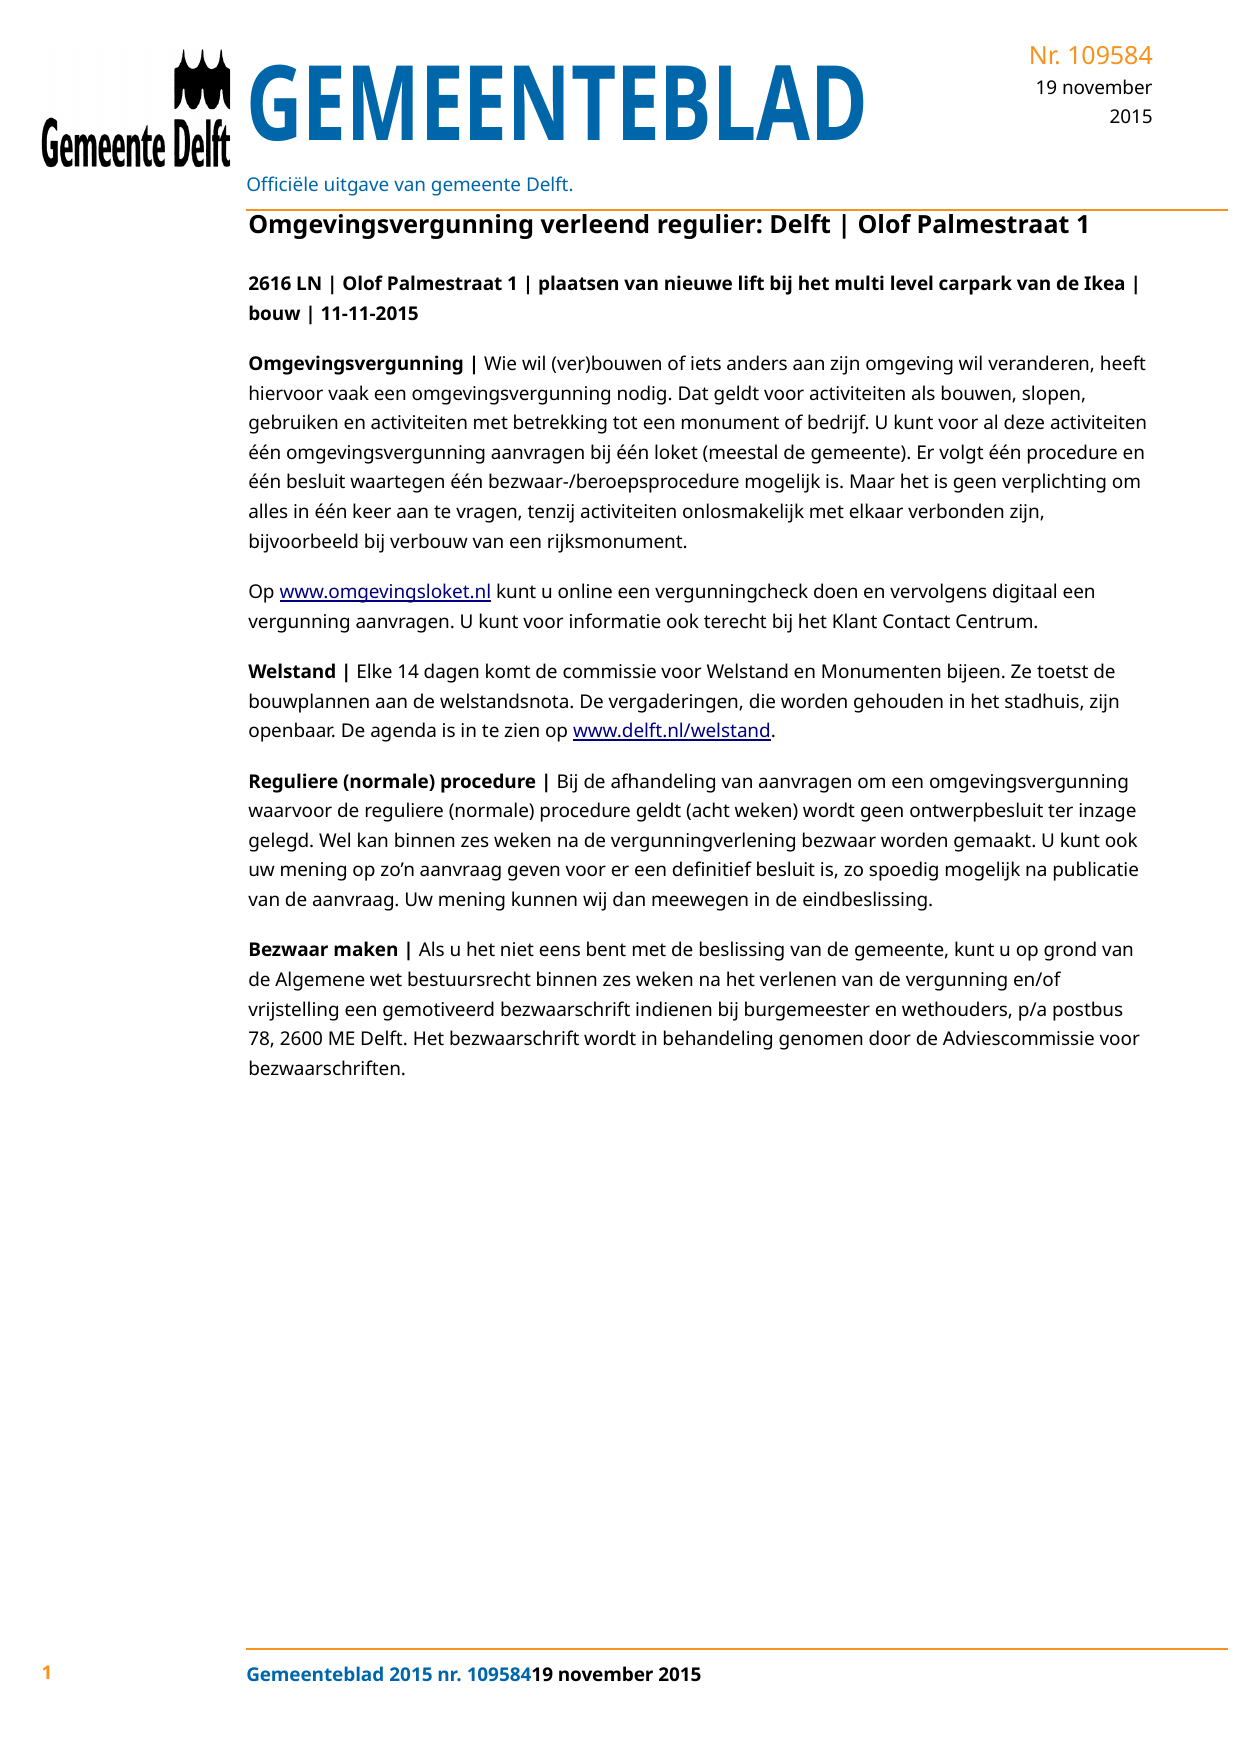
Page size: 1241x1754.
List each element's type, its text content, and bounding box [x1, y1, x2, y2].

text Op www.omgevingsloket.nl kunt u online een vergunningcheck doen en vervolgens digitaal een vergunning aanvragen. U kunt voor informatie ook terecht bij het Klant Contact Centrum. [248, 578, 1152, 633]
picture [41, 47, 231, 172]
text Reguliere (normale) procedure | Bij de afhandeling van aanvragen om een omgevingsvergunning waarvoor de reguliere (normale) procedure geldt (acht weken) wordt geen ontwerpbesluit ter inzage gelegd. Wel kan binnen zes weken na de vergunningverlening bezwaar worden gemaakt. U kunt ook uw mening op zo’n aanvraag geven voor er een definitief besluit is, zo spoedig mogelijk na publicatie van de aanvraag. Uw mening kunnen wij dan meewegen in de eindbeslissing. [248, 768, 1152, 912]
text Bezwaar maken | Als u het niet eens bent met de beslissing van de gemeente, kunt u op grond van de Algemene wet bestuursrecht binnen zes weken na het verlenen van de vergunning en/of vrijstelling een gemotiveerd bezwaarschrift indienen bij burgemeester en wethouders, p/a postbus 78, 2600 ME Delft. Het bezwaarschrift wordt in behandeling genomen door de Adviescommissie voor bezwaarschriften. [248, 937, 1152, 1081]
text Welstand | Elke 14 dagen komt de commissie voor Welstand en Monumenten bijeen. Ze toetst de bouwplannen aan de welstandsnota. De vergaderingen, die worden gehouden in het stadhuis, zijn openbaar. De agenda is in te zien op www.delft.nl/welstand. [248, 658, 1152, 743]
text 2616 LN | Olof Palmestraat 1 | plaatsen van nieuwe lift bij het multi level carpark van de Ikea | bouw | 11-11-2015 [248, 270, 1152, 326]
text Omgevingsvergunning verleend regulier: Delft | Olof Palmestraat 1 [248, 211, 1152, 241]
text Omgevingsvergunning | Wie wil (ver)bouwen of iets anders aan zijn omgeving wil veranderen, heeft hiervoor vaak een omgevingsvergunning nodig. Dat geldt voor activiteiten als bouwen, slopen, gebruiken en activiteiten met betrekking tot een monument of bedrijf. U kunt voor al deze activiteiten één omgevingsvergunning aanvragen bij één loket (meestal de gemeente). Er volgt één procedure en één besluit waartegen één bezwaar-/beroepsprocedure mogelijk is. Maar het is geen verplichting om alles in één keer aan te vragen, tenzij activiteiten onlosmakelijk met elkaar verbonden zijn, bijvoorbeeld bij verbouw van een rijksmonument. [248, 350, 1152, 553]
